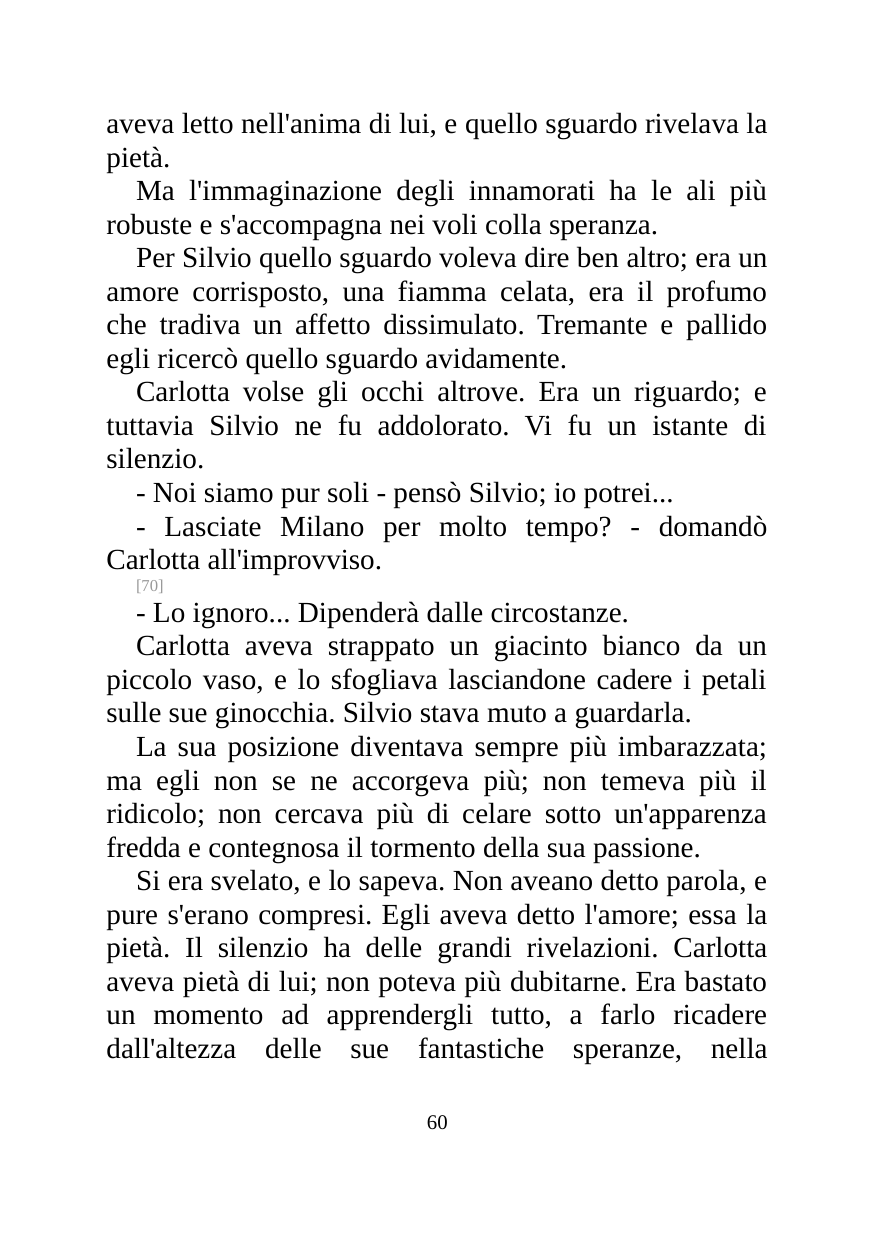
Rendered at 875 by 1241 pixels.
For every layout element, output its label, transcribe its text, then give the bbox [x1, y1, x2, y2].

text Si era svelato, e lo sapeva. Non aveano detto parola, e pure s'erano compresi. Egli aveva detto l'amore; essa la pietà. Il silenzio ha delle grandi rivelazioni. Carlotta aveva pietà di lui; non poteva più dubitarne. Era bastato un momento ad apprendergli tutto, a farlo ricadere dall'altezza delle sue fantastiche speranze, nella [106, 863, 768, 1064]
text [70] [106, 576, 136, 595]
text Ma l'immaginazione degli innamorati ha le ali più robuste e s'accompagna nei voli colla speranza. [106, 173, 768, 240]
text Per Silvio quello sguardo voleva dire ben altro; era un amore corrisposto, una fiamma celata, era il profumo che tradiva un affetto dissimulato. Tremante e pallido egli ricercò quello sguardo avidamente. [106, 240, 768, 374]
text [70] [164, 576, 768, 595]
text Carlotta volse gli occhi altrove. Era un riguardo; e tuttavia Silvio ne fu addolorato. Vi fu un istante di silenzio. [106, 374, 768, 475]
text - Noi siamo pur soli - pensò Silvio; io potrei... [106, 475, 768, 509]
text La sua posizione diventava sempre più imbarazzata; ma egli non se ne accorgeva più; non temeva più il ridicolo; non cercava più di celare sotto un'apparenza fredda e contegnosa il tormento della sua passione. [106, 729, 768, 863]
text Carlotta aveva strappato un giacinto bianco da un piccolo vaso, e lo sfogliava lasciandone cadere i petali sulle sue ginocchia. Silvio stava muto a guardarla. [106, 628, 768, 729]
text - Lo ignoro... Dipenderà dalle circostanze. [106, 595, 768, 628]
text aveva letto nell'anima di lui, e quello sguardo rivelava la pietà. [106, 106, 768, 173]
text - Lasciate Milano per molto tempo? - domandò Carlotta all'improvviso. [106, 509, 768, 576]
